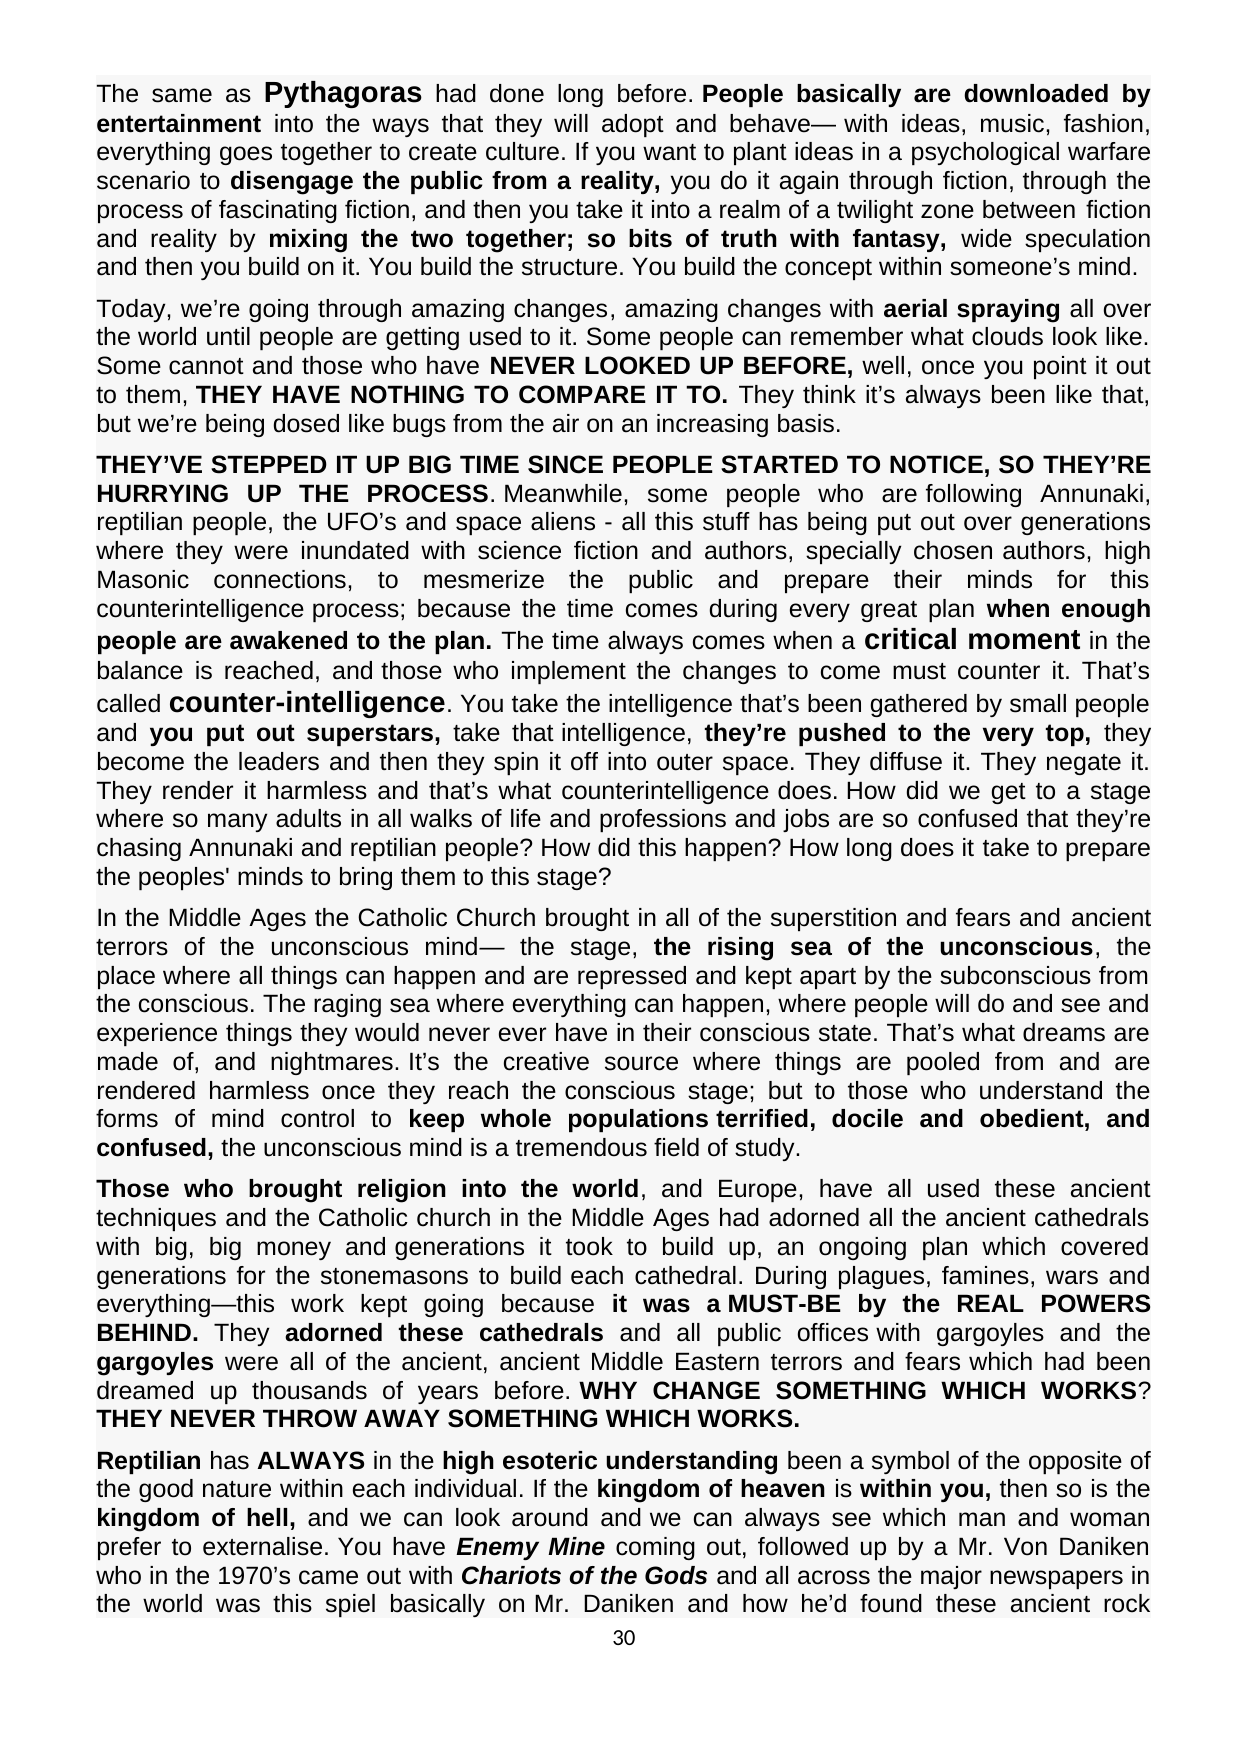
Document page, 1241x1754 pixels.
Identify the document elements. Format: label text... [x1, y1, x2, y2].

text In the Middle Ages the Catholic Church brought in all of the superstition and fears and ancient terrors of the unconscious mind— the stage, the rising sea of the unconscious, the place where all things can happen and are repressed and kept apart by the subconscious from the conscious. The raging sea where everything can happen, where people will do and see and experience things they would never ever have in their conscious state. That’s what dreams are made of, and nightmares. It’s the creative source where things are pooled from and are rendered harmless once they reach the conscious stage; but to those who understand the forms of mind control to keep whole populations terrified, docile and obedient, and confused, the unconscious mind is a tremendous field of study. [96, 903, 1151, 1162]
text Those who brought religion into the world, and Europe, have all used these ancient techniques and the Catholic church in the Middle Ages had adorned all the ancient cathedrals with big, big money and generations it took to build up, an ongoing plan which covered generations for the stonemasons to build each cathedral. During plagues, famines, wars and everything—this work kept going because it was a MUST-BE by the REAL POWERS BEHIND. They adorned these cathedrals and all public offices with gargoyles and the gargoyles were all of the ancient, ancient Middle Eastern terrors and fears which had been dreamed up thousands of years before. WHY CHANGE SOMETHING WHICH WORKS? THEY NEVER THROW AWAY SOMETHING WHICH WORKS. [96, 1174, 1151, 1433]
text Today, we’re going through amazing changes, amazing changes with aerial spraying all over the world until people are getting used to it. Some people can remember what clouds look like. Some cannot and those who have NEVER LOOKED UP BEFORE, well, once you point it out to them, THEY HAVE NOTHING TO COMPARE IT TO. They think it’s always been like that, but we’re being dosed like bugs from the air on an increasing basis. [96, 293, 1151, 437]
text Reptilian has ALWAYS in the high esoteric understanding been a symbol of the opposite of the good nature within each individual. If the kingdom of heaven is within you, then so is the kingdom of hell, and we can look around and we can always see which man and woman prefer to externalise. You have Enemy Mine coming out, followed up by a Mr. Von Daniken who in the 1970’s came out with Chariots of the Gods and all across the major newspapers in the world was this spiel basically on Mr. Daniken and how he’d found these ancient rock [96, 1446, 1151, 1618]
text The same as Pythagoras had done long before. People basically are downloaded by entertainment into the ways that they will adopt and behave— with ideas, music, fashion, everything goes together to create culture. If you want to plant ideas in a psychological warfare scenario to disengage the public from a reality, you do it again through fiction, through the process of fascinating fiction, and then you take it into a realm of a twilight zone between fiction and reality by mixing the two together; so bits of truth with fantasy, wide speculation and then you build on it. You build the structure. You build the concept within someone’s mind. [96, 75, 1151, 281]
text THEY’VE STEPPED IT UP BIG TIME SINCE PEOPLE STARTED TO NOTICE, SO THEY’RE HURRYING UP THE PROCESS. Meanwhile, some people who are following Annunaki, reptilian people, the UFO’s and space aliens - all this stuff has being put out over generations where they were inundated with science fiction and authors, specially chosen authors, high Masonic connections, to mesmerize the public and prepare their minds for this counterintelligence process; because the time comes during every great plan when enough people are awakened to the plan. The time always comes when a critical moment in the balance is reached, and those who implement the changes to come must counter it. That’s called counter-intelligence. You take the intelligence that’s been gathered by small people and you put out superstars, take that intelligence, they’re pushed to the very top, they become the leaders and then they spin it off into outer space. They diffuse it. They negate it. They render it harmless and that’s what counterintelligence does. How did we get to a stage where so many adults in all walks of life and professions and jobs are so confused that they’re chasing Annunaki and reptilian people? How did this happen? How long does it take to prepare the peoples' minds to bring them to this stage? [96, 450, 1151, 891]
